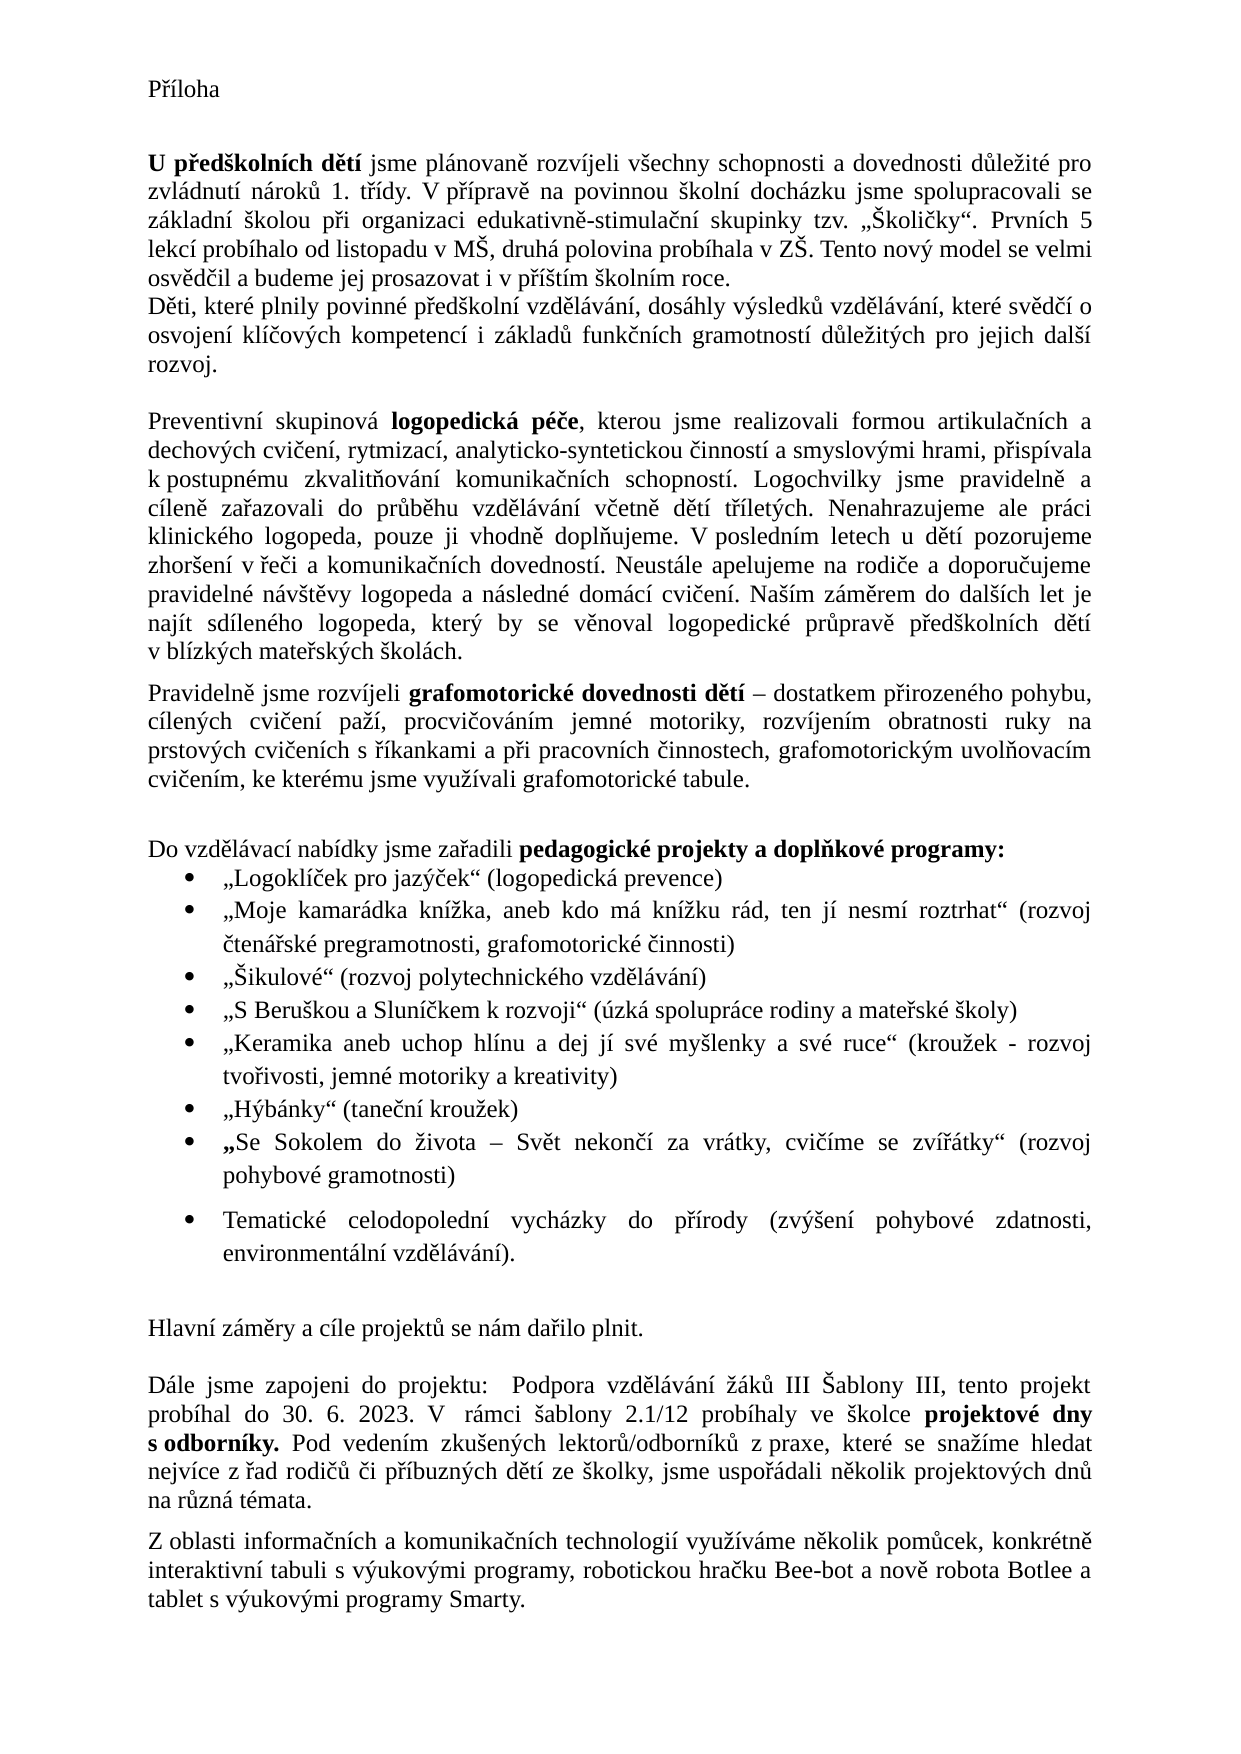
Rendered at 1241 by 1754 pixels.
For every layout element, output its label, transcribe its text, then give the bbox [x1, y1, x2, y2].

list „S Beruškou a Sluníčkem k rozvoji“ (úzká spolupráce rodiny a mateřské školy) [185, 995, 1092, 1023]
list „Se Sokolem do života – Svět nekončí za vrátky, cvičíme se zvířátky“ (rozvoj pohybové gramotnosti) [185, 1127, 1092, 1188]
text Preventivní skupinová logopedická péče, kterou jsme realizovali formou artikulačních a dechových cvičení, rytmizací, analyticko-syntetickou činností a smyslovými hrami, přispívala k postupnému zkvalitňování komunikačních schopností. Logochvilky jsme pravidelně a cíleně zařazovali do průběhu vzdělávání včetně dětí tříletých. Nenahrazujeme ale práci klinického logopeda, pouze ji vhodně doplňujeme. V posledním letech u dětí pozorujeme zhoršení v řeči a komunikačních dovedností. Neustále apelujeme na rodiče a doporučujeme pravidelné návštěvy logopeda a následné domácí cvičení. Naším záměrem do dalších let je najít sdíleného logopeda, který by se věnoval logopedické průpravě předškolních dětí v blízkých mateřských školách. [148, 406, 1092, 665]
list „Keramika aneb uchop hlínu a dej jí své myšlenky a své ruce“ (kroužek - rozvoj tvořivosti, jemné motoriky a kreativity) [185, 1028, 1092, 1089]
text Do vzdělávací nabídky jsme zařadili pedagogické projekty a doplňkové programy: [148, 834, 1092, 863]
text Dále jsme zapojeni do projektu: Podpora vzdělávání žáků III Šablony III, tento projekt probíhal do 30. 6. 2023. V rámci šablony 2.1/12 probíhaly ve školce projektové dny s odborníky. Pod vedením zkušených lektorů/odborníků z praxe, které se snažíme hledat nejvíce z řad rodičů či příbuzných dětí ze školky, jsme uspořádali několik projektových dnů na různá témata. [148, 1370, 1092, 1514]
list „Hýbánky“ (taneční kroužek) [185, 1094, 1092, 1122]
text U předškolních dětí jsme plánovaně rozvíjeli všechny schopnosti a dovednosti důležité pro zvládnutí nároků 1. třídy. V přípravě na povinnou školní docházku jsme spolupracovali se základní školou při organizaci edukativně-stimulační skupinky tzv. „Školičky“. Prvních 5 lekcí probíhalo od listopadu v MŠ, druhá polovina probíhala v ZŠ. Tento nový model se velmi osvědčil a budeme jej prosazovat i v příštím školním roce. [148, 148, 1092, 291]
text Hlavní záměry a cíle projektů se nám dařilo plnit. [148, 1313, 1092, 1341]
list „Logoklíček pro jazýček“ (logopedická prevence) [185, 863, 1092, 891]
text Z oblasti informačních a komunikačních technologií využíváme několik pomůcek, konkrétně interaktivní tabuli s výukovými programy, robotickou hračku Bee-bot a nově robota Botlee a tablet s výukovými programy Smarty. [148, 1526, 1092, 1613]
list Tematické celodopolední vycházky do přírody (zvýšení pohybové zdatnosti, environmentální vzdělávání). [185, 1205, 1092, 1267]
text Děti, které plnily povinné předškolní vzdělávání, dosáhly výsledků vzdělávání, které svědčí o osvojení klíčových kompetencí i základů funkčních gramotností důležitých pro jejich další rozvoj. [148, 291, 1092, 378]
text Pravidelně jsme rozvíjeli grafomotorické dovednosti dětí – dostatkem přirozeného pohybu, cílených cvičení paží, procvičováním jemné motoriky, rozvíjením obratnosti ruky na prstových cvičeních s říkankami a při pracovních činnostech, grafomotorickým uvolňovacím cvičením, ke kterému jsme využívali grafomotorické tabule. [148, 678, 1092, 793]
list „Moje kamarádka knížka, aneb kdo má knížku rád, ten jí nesmí roztrhat“ (rozvoj čtenářské pregramotnosti, grafomotorické činnosti) [185, 896, 1092, 957]
list „Šikulové“ (rozvoj polytechnického vzdělávání) [185, 962, 1092, 990]
